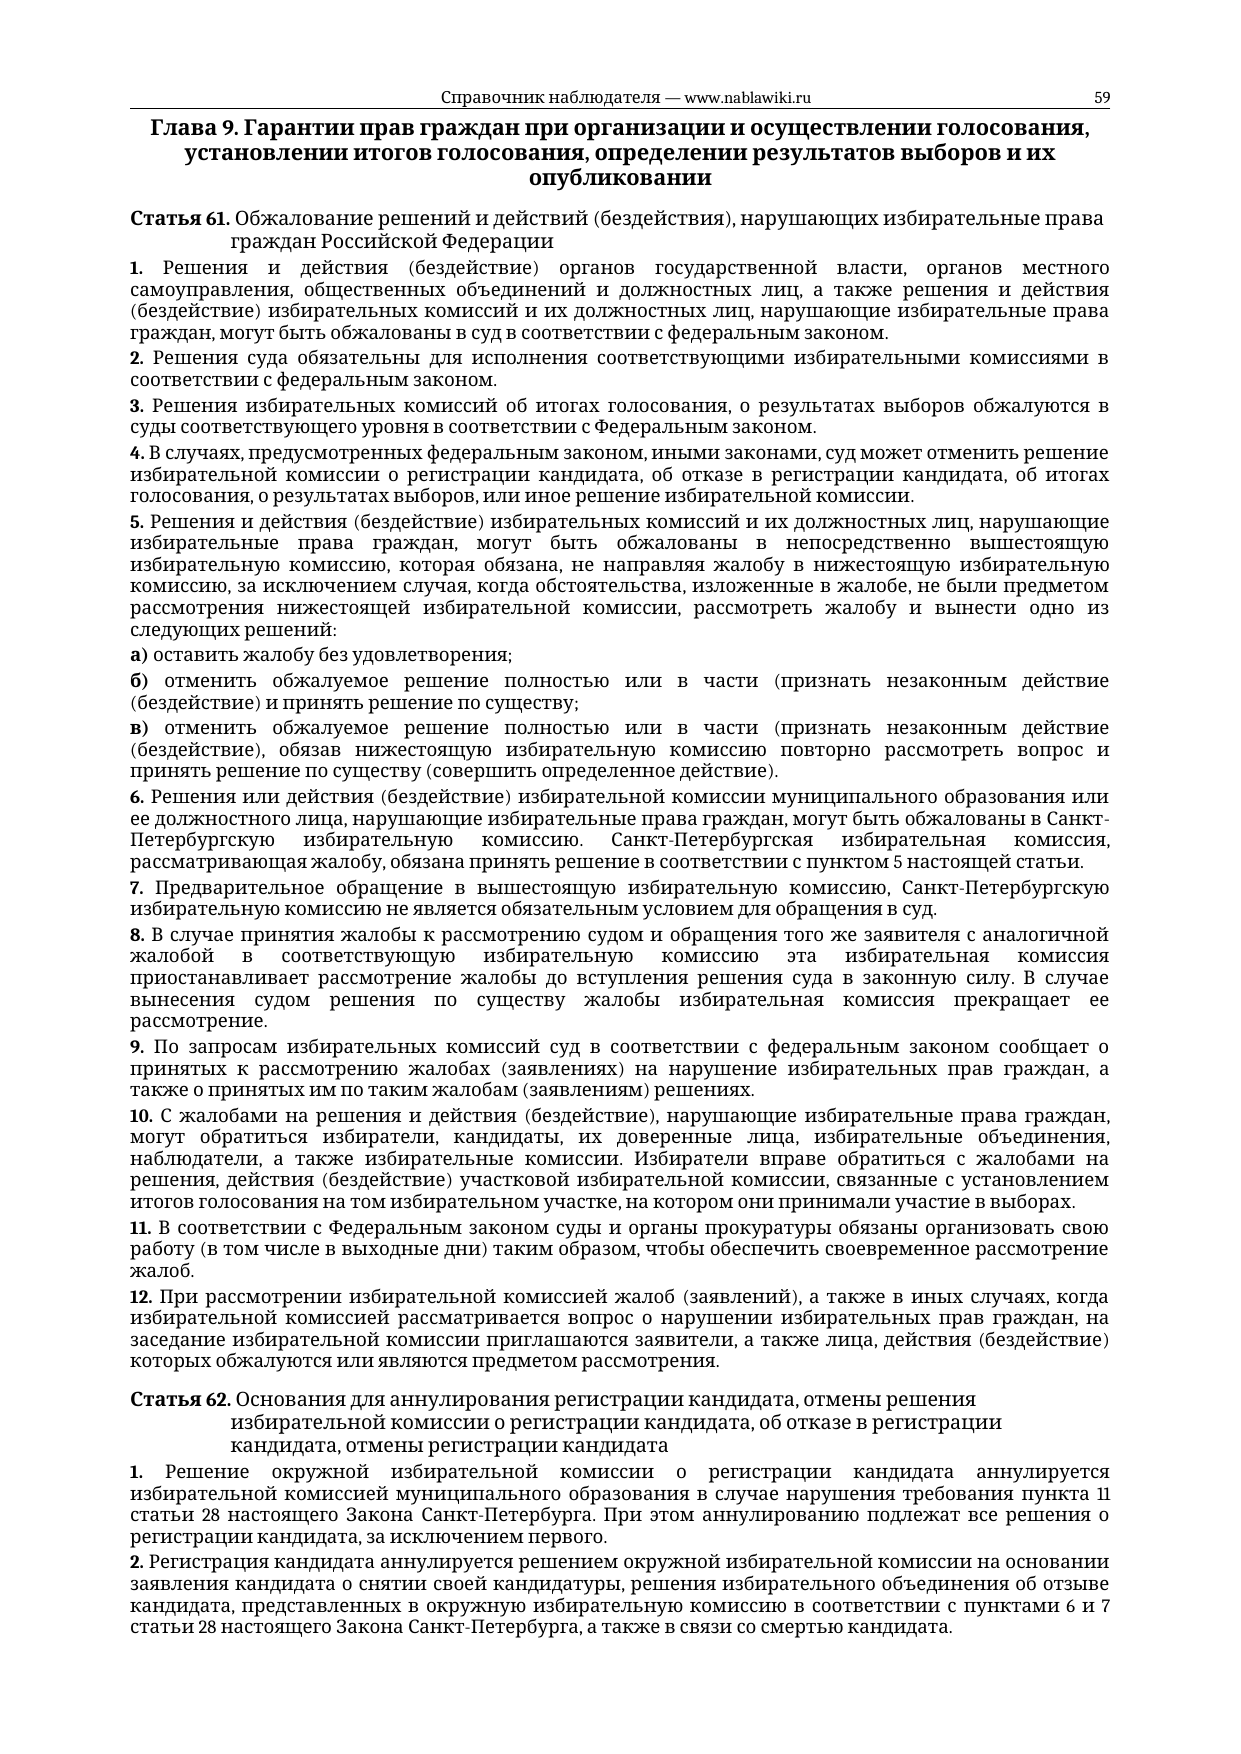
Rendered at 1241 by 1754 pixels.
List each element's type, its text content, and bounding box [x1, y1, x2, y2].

subtitle Статья 61. Обжалование решений и действий (бездействия), нарушающих избирательные права граждан Российской Федерации [130, 208, 1110, 253]
subtitle Глава 9. Гарантии прав граждан при организации и осуществлении голосования, установлении итогов голосования, определении результатов выборов и их опубликовании [130, 116, 1110, 191]
text 1. Решение окружной избирательной комиссии о регистрации кандидата аннулируется избирательной комиссией муниципального образования в случае нарушения требования пункта 11 статьи 28 настоящего Закона Санкт-Петербурга. При этом аннулированию подлежат все решения о регистрации кандидата, за исключением первого. [130, 1462, 1110, 1548]
text 9. По запросам избирательных комиссий суд в соответствии с федеральным законом сообщает о принятых к рассмотрению жалобах (заявлениях) на нарушение избирательных прав граждан, а также о принятых им по таким жалобам (заявлениям) решениях. [130, 1036, 1110, 1101]
text 3. Решения избирательных комиссий об итогах голосования, о результатах выборов обжалуются в суды соответствующего уровня в соответствии с Федеральным законом. [130, 395, 1110, 438]
text а) оставить жалобу без удовлетворения; [130, 645, 1110, 666]
text 10. С жалобами на решения и действия (бездействие), нарушающие избирательные права граждан, могут обратиться избиратели, кандидаты, их доверенные лица, избирательные объединения, наблюдатели, а также избирательные комиссии. Избиратели вправе обратиться с жалобами на решения, действия (бездействие) участковой избирательной комиссии, связанные с установлением итогов голосования на том избирательном участке, на котором они принимали участие в выборах. [130, 1105, 1110, 1213]
text в) отменить обжалуемое решение полностью или в части (признать незаконным действие (бездействие), обязав нижестоящую избирательную комиссию повторно рассмотреть вопрос и принять решение по существу (совершить определенное действие). [130, 718, 1110, 783]
text 1. Решения и действия (бездействие) органов государственной власти, органов местного самоуправления, общественных объединений и должностных лиц, а также решения и действия (бездействие) избирательных комиссий и их должностных лиц, нарушающие избирательные права граждан, могут быть обжалованы в суд в соответствии с федеральным законом. [130, 257, 1110, 344]
text 6. Решения или действия (бездействие) избирательной комиссии муниципального образования или ее должностного лица, нарушающие избирательные права граждан, могут быть обжалованы в Санкт-Петербургскую избирательную комиссию. Санкт-Петербургская избирательная комиссия, рассматривающая жалобу, обязана принять решение в соответствии с пунктом 5 настоящей статьи. [130, 787, 1110, 873]
text 12. При рассмотрении избирательной комиссией жалоб (заявлений), а также в иных случаях, когда избирательной комиссией рассматривается вопрос о нарушении избирательных прав граждан, на заседание избирательной комиссии приглашаются заявители, а также лица, действия (бездействие) которых обжалуются или являются предметом рассмотрения. [130, 1286, 1110, 1372]
text 5. Решения и действия (бездействие) избирательных комиссий и их должностных лиц, нарушающие избирательные права граждан, могут быть обжалованы в непосредственно вышестоящую избирательную комиссию, которая обязана, не направляя жалобу в нижестоящую избирательную комиссию, за исключением случая, когда обстоятельства, изложенные в жалобе, не были предметом рассмотрения нижестоящей избирательной комиссии, рассмотреть жалобу и вынести одно из следующих решений: [130, 511, 1110, 641]
subtitle Статья 62. Основания для аннулирования регистрации кандидата, отмены решения избирательной комиссии о регистрации кандидата, об отказе в регистрации кандидата, отмены регистрации кандидата [130, 1389, 1110, 1457]
text 4. В случаях, предусмотренных федеральным законом, иными законами, суд может отменить решение избирательной комиссии о регистрации кандидата, об отказе в регистрации кандидата, об итогах голосования, о результатах выборов, или иное решение избирательной комиссии. [130, 442, 1110, 507]
text 7. Предварительное обращение в вышестоящую избирательную комиссию, Санкт-Петербургскую избирательную комиссию не является обязательным условием для обращения в суд. [130, 877, 1110, 920]
text 8. В случае принятия жалобы к рассмотрению судом и обращения того же заявителя с аналогичной жалобой в соответствующую избирательную комиссию эта избирательная комиссия приостанавливает рассмотрение жалобы до вступления решения суда в законную силу. В случае вынесения судом решения по существу жалобы избирательная комиссия прекращает ее рассмотрение. [130, 924, 1110, 1032]
text 2. Регистрация кандидата аннулируется решением окружной избирательной комиссии на основании заявления кандидата о снятии своей кандидатуры, решения избирательного объединения об отзыве кандидата, представленных в окружную избирательную комиссию в соответствии с пунктами 6 и 7 статьи 28 настоящего Закона Санкт-Петербурга, а также в связи со смертью кандидата. [130, 1552, 1110, 1638]
text б) отменить обжалуемое решение полностью или в части (признать незаконным действие (бездействие) и принять решение по существу; [130, 671, 1110, 714]
text 11. В соответствии с Федеральным законом суды и органы прокуратуры обязаны организовать свою работу (в том числе в выходные дни) таким образом, чтобы обеспечить своевременное рассмотрение жалоб. [130, 1217, 1110, 1282]
text 2. Решения суда обязательны для исполнения соответствующими избирательными комиссиями в соответствии с федеральным законом. [130, 348, 1110, 391]
